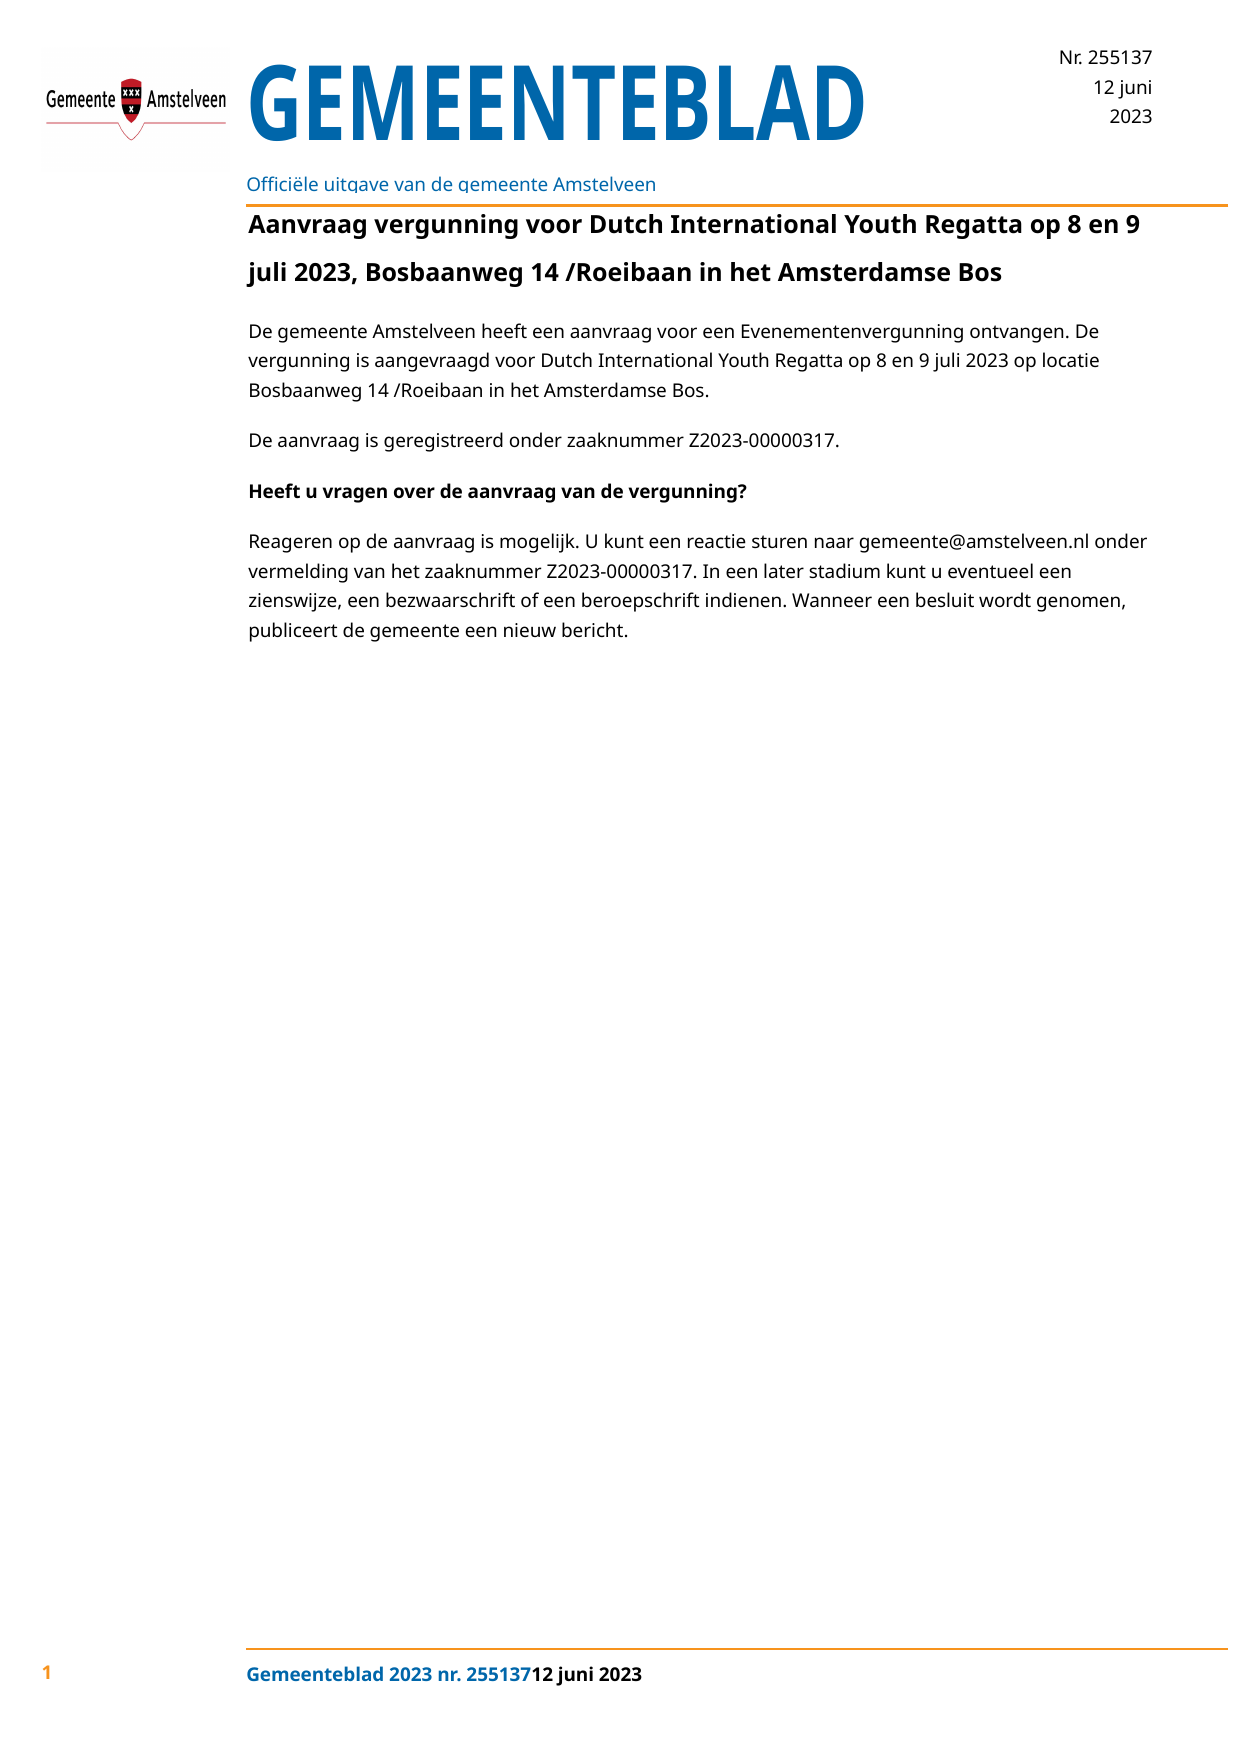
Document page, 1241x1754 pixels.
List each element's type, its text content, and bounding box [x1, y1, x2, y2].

text De aanvraag is geregistreerd onder zaaknummer Z2023-00000317. [248, 427, 1152, 453]
text Aanvraag vergunning voor Dutch International Youth Regatta op 8 en 9 juli 2023, Bosbaanweg 14 /Roeibaan in het Amsterdamse Bos [248, 207, 1152, 288]
text Reageren op de aanvraag is mogelijk. U kunt een reactie sturen naar gemeente@amstelveen.nl onder vermelding van het zaaknummer Z2023-00000317. In een later stadium kunt u eventueel een zienswijze, een bezwaarschrift of een beroepschrift indienen. Wanneer een besluit wordt genomen, publiceert de gemeente een nieuw bericht. [248, 528, 1152, 643]
picture [41, 47, 231, 172]
text Heeft u vragen over de aanvraag van de vergunning? [248, 478, 1152, 504]
text De gemeente Amstelveen heeft een aanvraag voor een Evenementenvergunning ontvangen. De vergunning is aangevraagd voor Dutch International Youth Regatta op 8 en 9 juli 2023 op locatie Bosbaanweg 14 /Roeibaan in het Amsterdamse Bos. [248, 318, 1152, 403]
